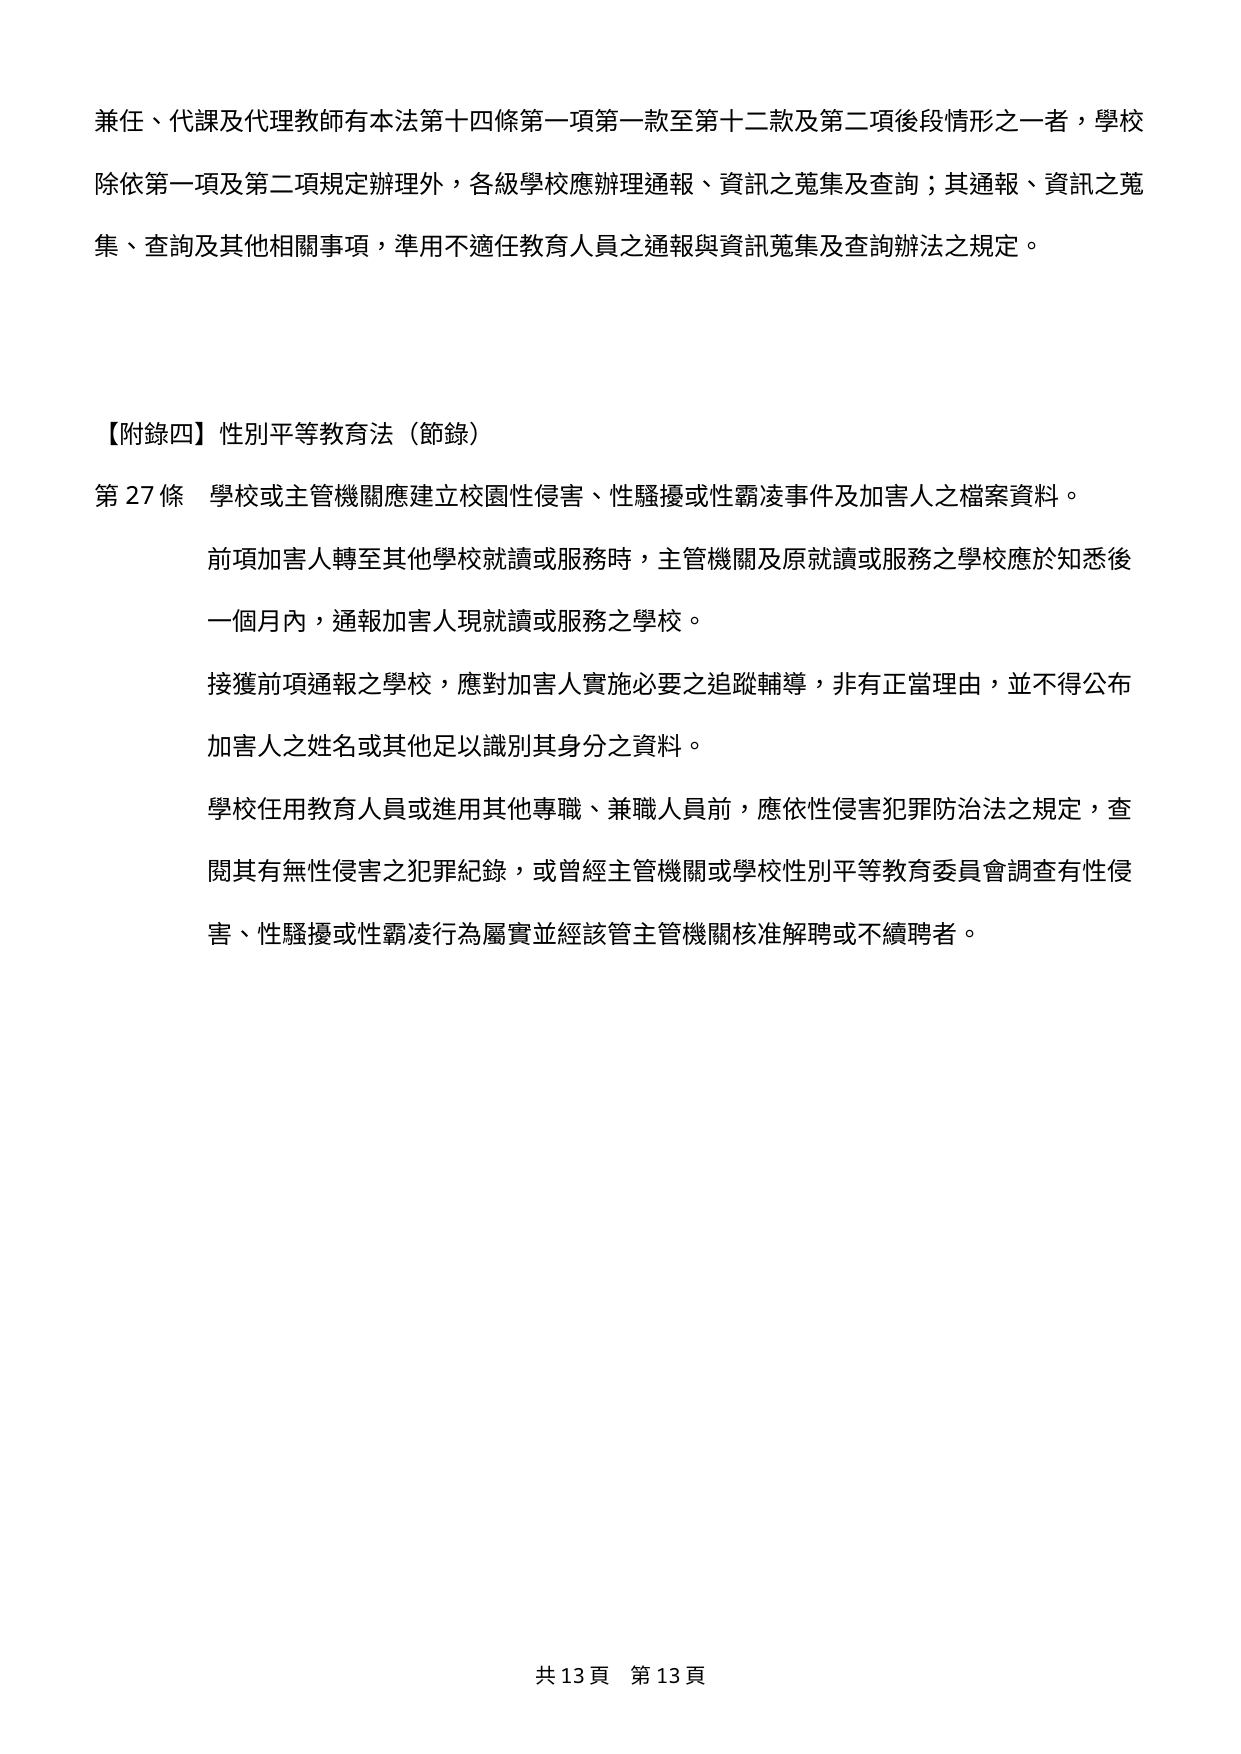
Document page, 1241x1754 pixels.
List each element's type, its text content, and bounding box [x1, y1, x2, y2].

text 第27條 學校或主管機關應建立校園性侵害、性騷擾或性霸凌事件及加害人之檔案資料。 [94, 453, 1146, 516]
text 接獲前項通報之學校，應對加害人實施必要之追蹤輔導，非有正當理由，並不得公布加害人之姓名或其他足以識別其身分之資料。 [207, 641, 1146, 766]
text 學校任用教育人員或進用其他專職、兼職人員前，應依性侵害犯罪防治法之規定，查閱其有無性侵害之犯罪紀錄，或曾經主管機關或學校性別平等教育委員會調查有性侵害、性騷擾或性霸凌行為屬實並經該管主管機關核准解聘或不續聘者。 [207, 766, 1146, 953]
text 前項加害人轉至其他學校就讀或服務時，主管機關及原就讀或服務之學校應於知悉後一個月內，通報加害人現就讀或服務之學校。 [207, 516, 1146, 641]
text 【附錄四】性別平等教育法（節錄） [94, 391, 1146, 453]
text 兼任、代課及代理教師有本法第十四條第一項第一款至第十二款及第二項後段情形之一者，學校除依第一項及第二項規定辦理外，各級學校應辦理通報、資訊之蒐集及查詢；其通報、資訊之蒐集、查詢及其他相關事項，準用不適任教育人員之通報與資訊蒐集及查詢辦法之規定。 [94, 78, 1146, 266]
